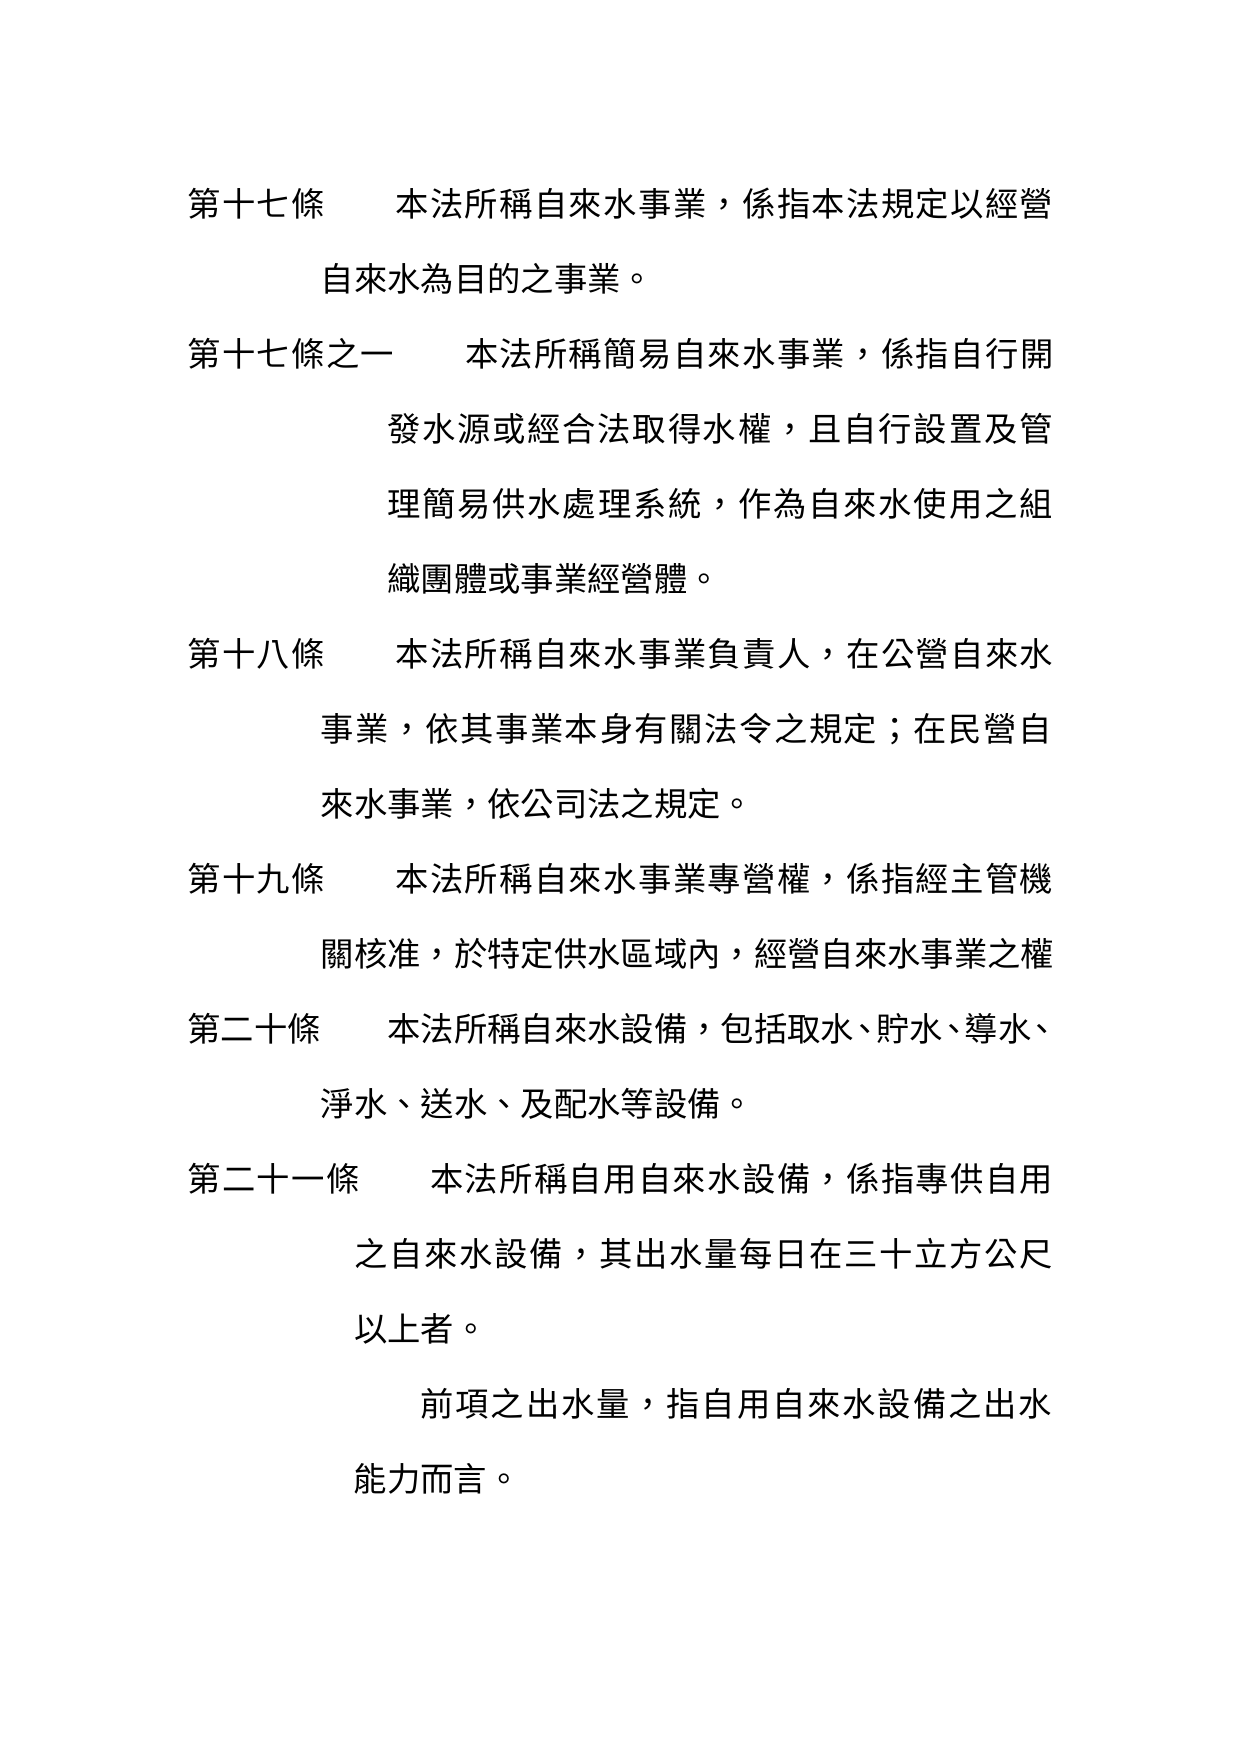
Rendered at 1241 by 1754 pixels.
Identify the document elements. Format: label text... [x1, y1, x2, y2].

text 前項之出水量，指自用自來水設備之出水能力而言。 [353, 1364, 1053, 1514]
text 第二十一條 本法所稱自用自來水設備，係指專供自用之自來水設備，其出水量每日在三十立方公尺以上者。 [187, 1139, 1053, 1364]
text 第十七條 本法所稱自來水事業，係指本法規定以經營自來水為目的之事業。 [187, 164, 1053, 314]
text 第十九條 本法所稱自來水事業專營權，係指經主管機關核准，於特定供水區域內，經營自來水事業之權。 [187, 839, 1053, 989]
text 第十八條 本法所稱自來水事業負責人，在公營自來水事業，依其事業本身有關法令之規定；在民營自來水事業，依公司法之規定。 [187, 614, 1053, 839]
text 第十七條之一 本法所稱簡易自來水事業，係指自行開發水源或經合法取得水權，且自行設置及管理簡易供水處理系統，作為自來水使用之組織團體或事業經營體。 [187, 314, 1053, 614]
text 第二十條 本法所稱自來水設備，包括取水、貯水、導水、淨水、送水、及配水等設備。 [187, 989, 1053, 1139]
